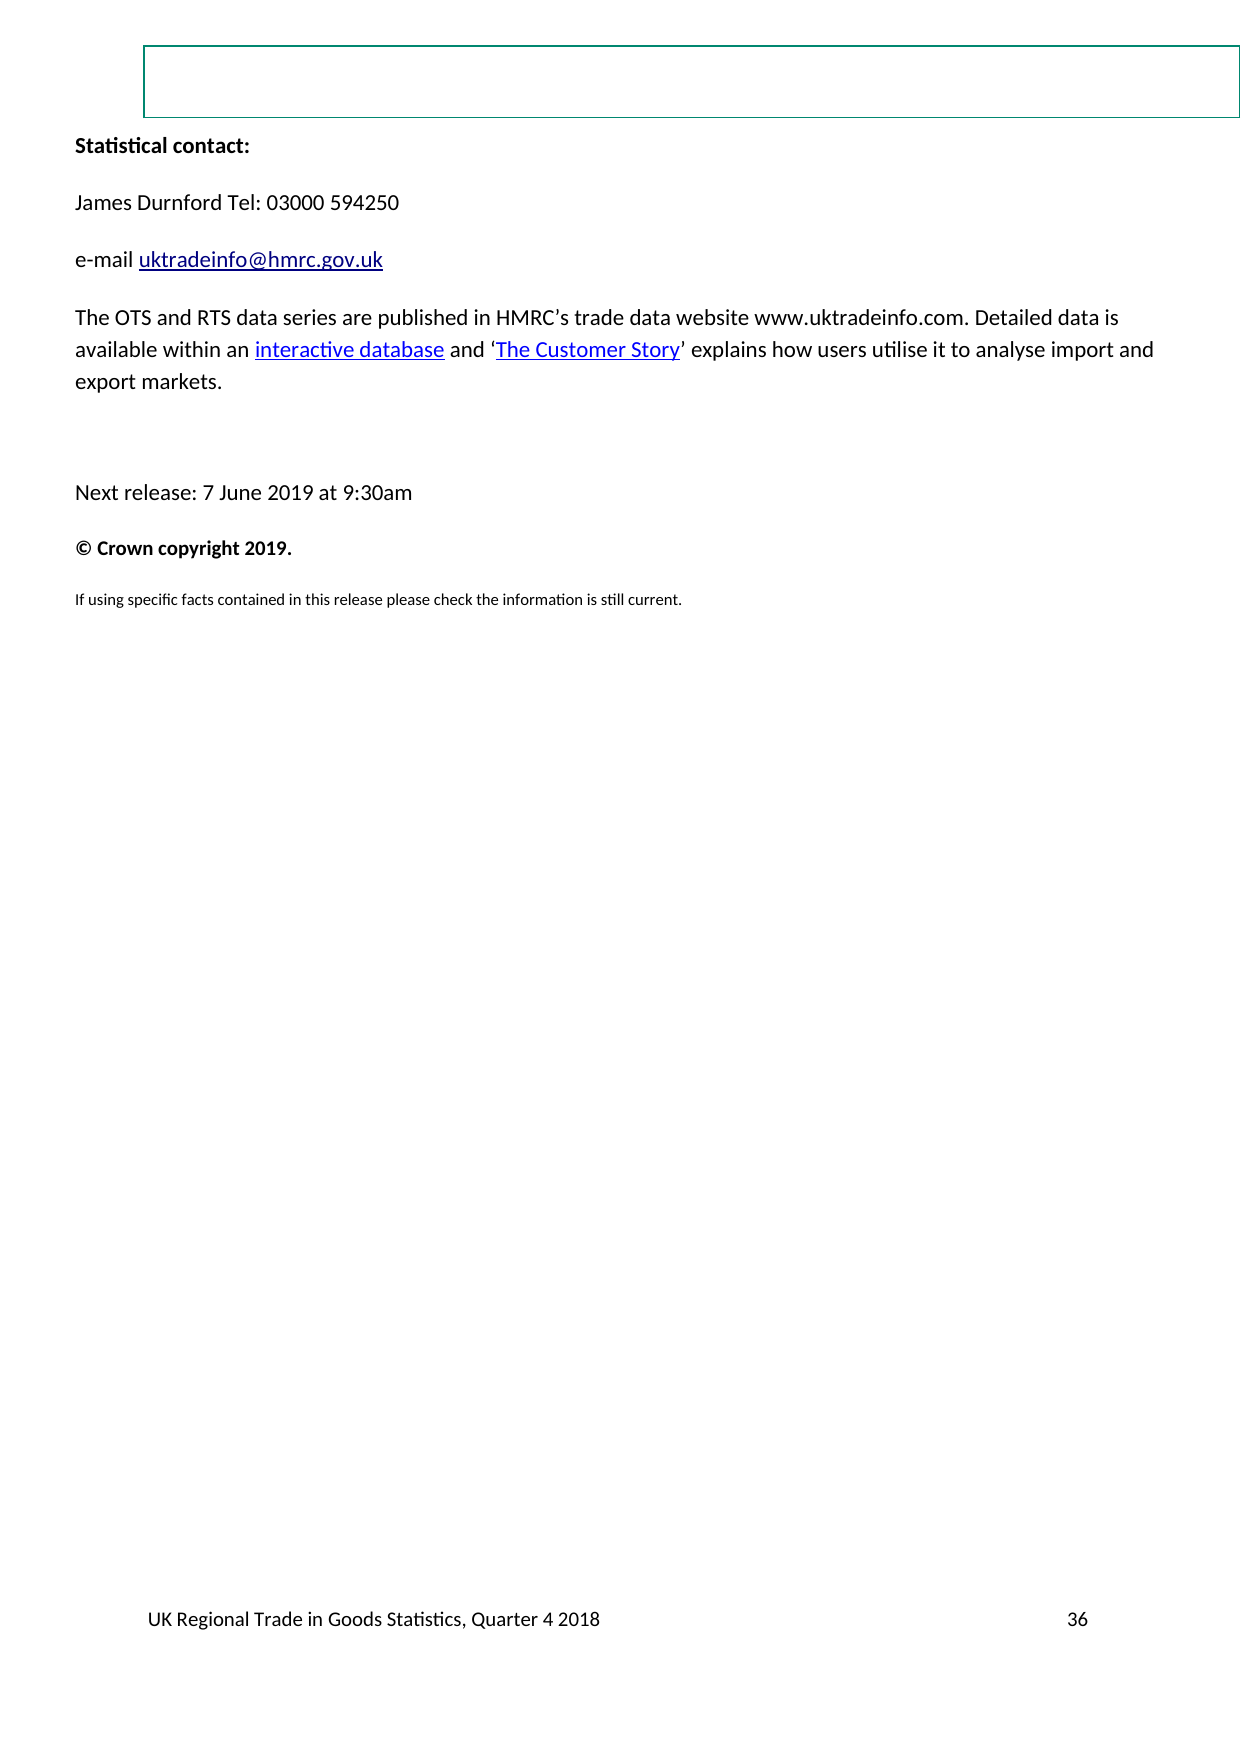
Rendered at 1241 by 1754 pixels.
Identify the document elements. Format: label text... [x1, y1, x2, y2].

text Statistical contact: [75, 131, 1165, 159]
text The OTS and RTS data series are published in HMRC’s trade data website www.uktradeinfo.com. Detailed data is available within an interactive database and ‘The Customer Story’ explains how users utilise it to analyse import and export markets. [75, 303, 1165, 395]
text © Crown copyright 2019. [75, 536, 1165, 561]
text [145, 47, 1239, 117]
text Next release: 7 June 2019 at 9:30am [75, 478, 1165, 506]
text e-mail uktradeinfo@hmrc.gov.uk [75, 245, 1165, 273]
text James Durnford Tel: 03000 594250 [75, 188, 1165, 216]
text Explanatory Notes [159, 58, 1223, 104]
text If using specific facts contained in this release please check the information is still current. [75, 590, 1165, 610]
